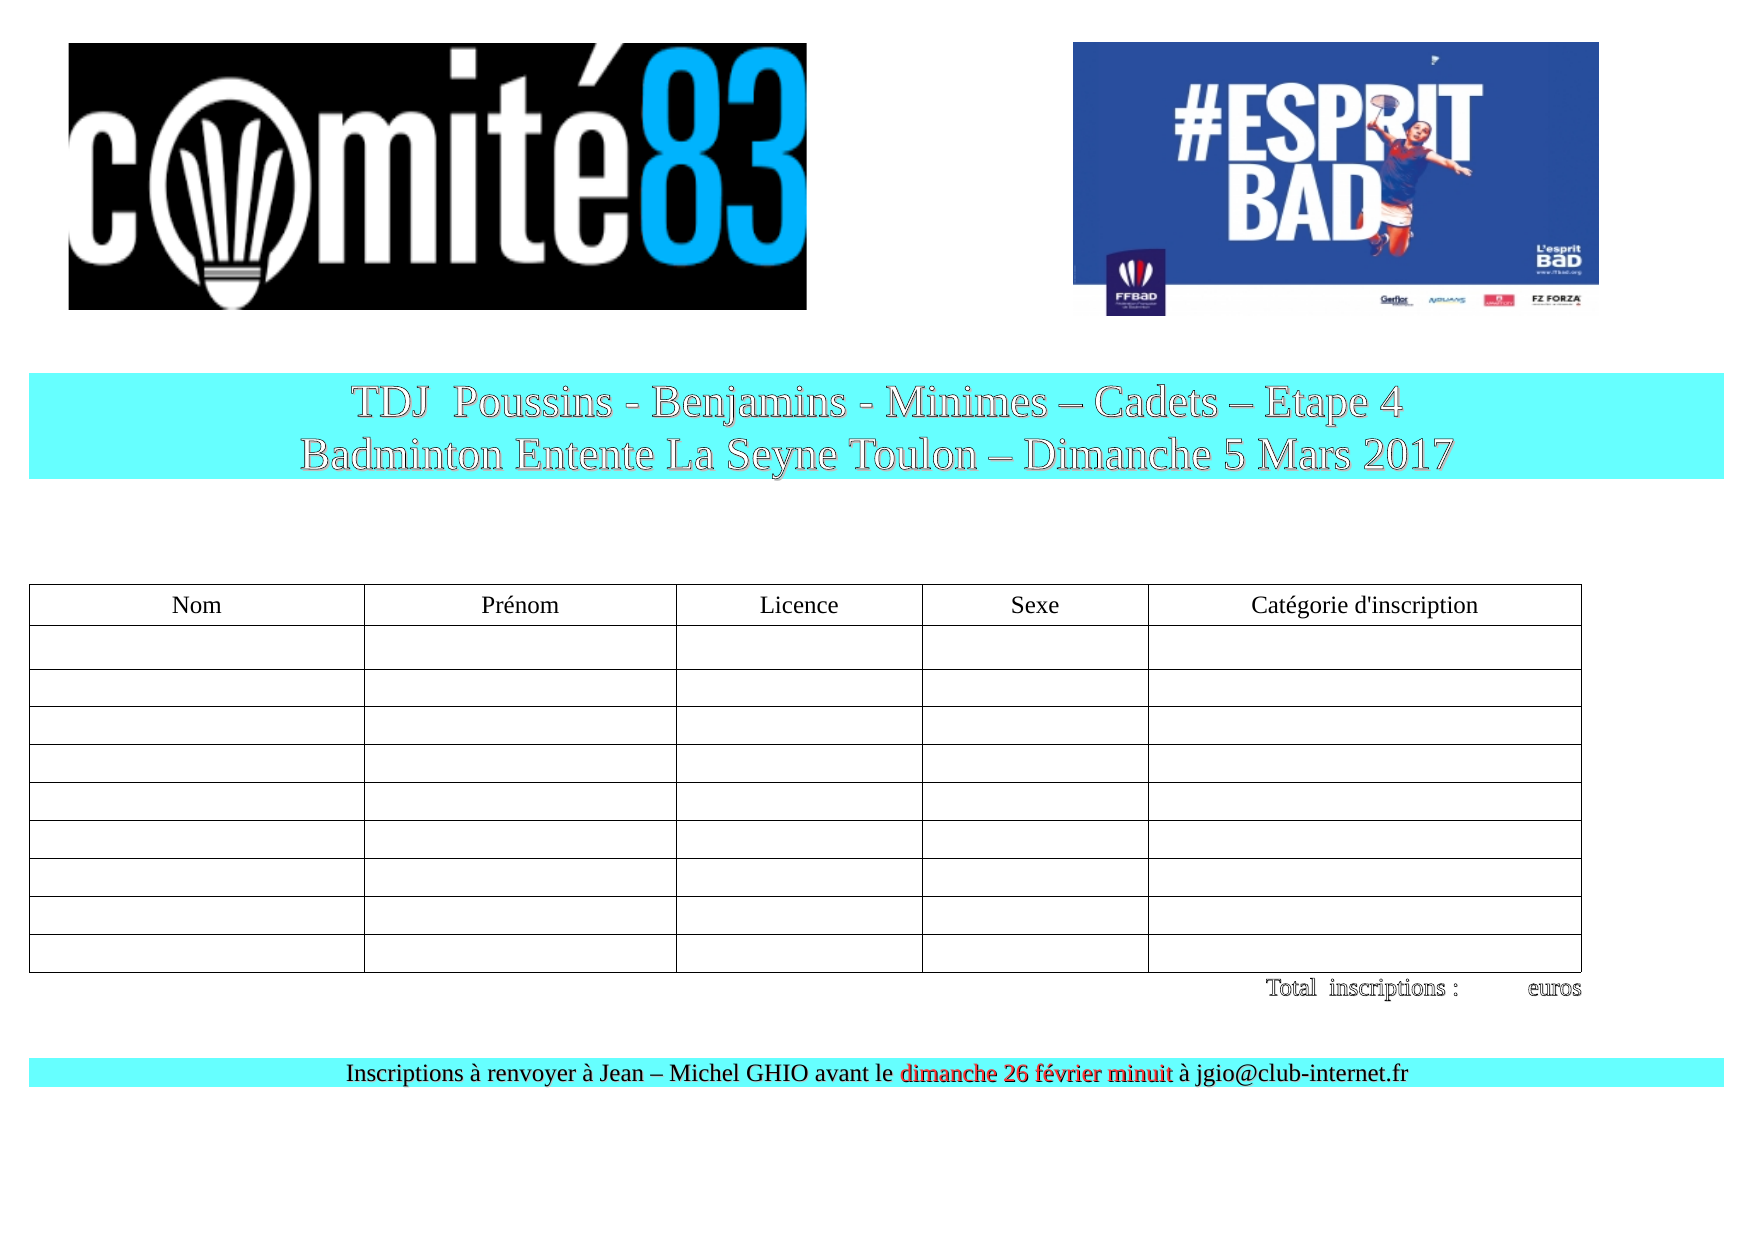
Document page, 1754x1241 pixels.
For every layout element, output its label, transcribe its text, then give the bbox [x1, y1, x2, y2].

table_cell [365, 745, 676, 782]
text Badminton Entente La Seyne Toulon – Dimanche 5 Mars 2017 [29, 426, 1724, 479]
table_cell [923, 783, 1148, 820]
table_cell [365, 821, 676, 858]
table_cell [1149, 821, 1581, 858]
table_cell [30, 935, 364, 972]
table_cell [30, 745, 364, 782]
picture [68, 43, 807, 310]
table_cell [923, 935, 1148, 972]
table_cell [1149, 859, 1581, 896]
picture [1073, 42, 1599, 316]
table_cell [1149, 897, 1581, 934]
table_cell [365, 707, 676, 744]
table_cell [30, 626, 364, 668]
table_cell [923, 670, 1148, 706]
table_cell [365, 626, 676, 668]
table_cell [677, 897, 922, 934]
table_header Sexe [923, 585, 1148, 624]
text Total inscriptions : euros [29, 972, 1724, 1001]
table_cell [923, 897, 1148, 934]
table_cell [1149, 626, 1581, 668]
table_cell [1149, 783, 1581, 820]
table_cell [677, 626, 922, 668]
text TDJ Poussins - Benjamins - Minimes – Cadets – Etape 4 [29, 373, 1724, 426]
table_cell [1149, 707, 1581, 744]
table_cell [1149, 745, 1581, 782]
table_cell [677, 821, 922, 858]
table_header Licence [677, 585, 922, 624]
table_cell [30, 670, 364, 706]
table_cell [677, 859, 922, 896]
table_cell [365, 935, 676, 972]
table_cell [365, 897, 676, 934]
text Inscriptions à renvoyer à Jean – Michel GHIO avant le dimanche 26 février minuit à jgio@club-internet.fr [29, 1058, 1724, 1087]
table_cell [30, 707, 364, 744]
table_cell [923, 707, 1148, 744]
table_cell [30, 897, 364, 934]
table_cell [1149, 935, 1581, 972]
table_cell [923, 821, 1148, 858]
table_cell [365, 670, 676, 706]
table_cell [30, 821, 364, 858]
table_cell [677, 707, 922, 744]
picture [791, 132, 807, 174]
table_cell [923, 626, 1148, 668]
table_header Prénom [365, 585, 676, 624]
table_cell [30, 859, 364, 896]
table_header Catégorie d'inscription [1149, 585, 1581, 624]
table_cell [923, 859, 1148, 896]
table_cell [677, 745, 922, 782]
table_cell [30, 783, 364, 820]
table_cell [677, 670, 922, 706]
table_cell [365, 859, 676, 896]
table_cell [677, 783, 922, 820]
table_cell [677, 935, 922, 972]
table_cell [923, 745, 1148, 782]
table_header Nom [30, 585, 364, 624]
table_cell [365, 783, 676, 820]
table_cell [1149, 670, 1581, 706]
